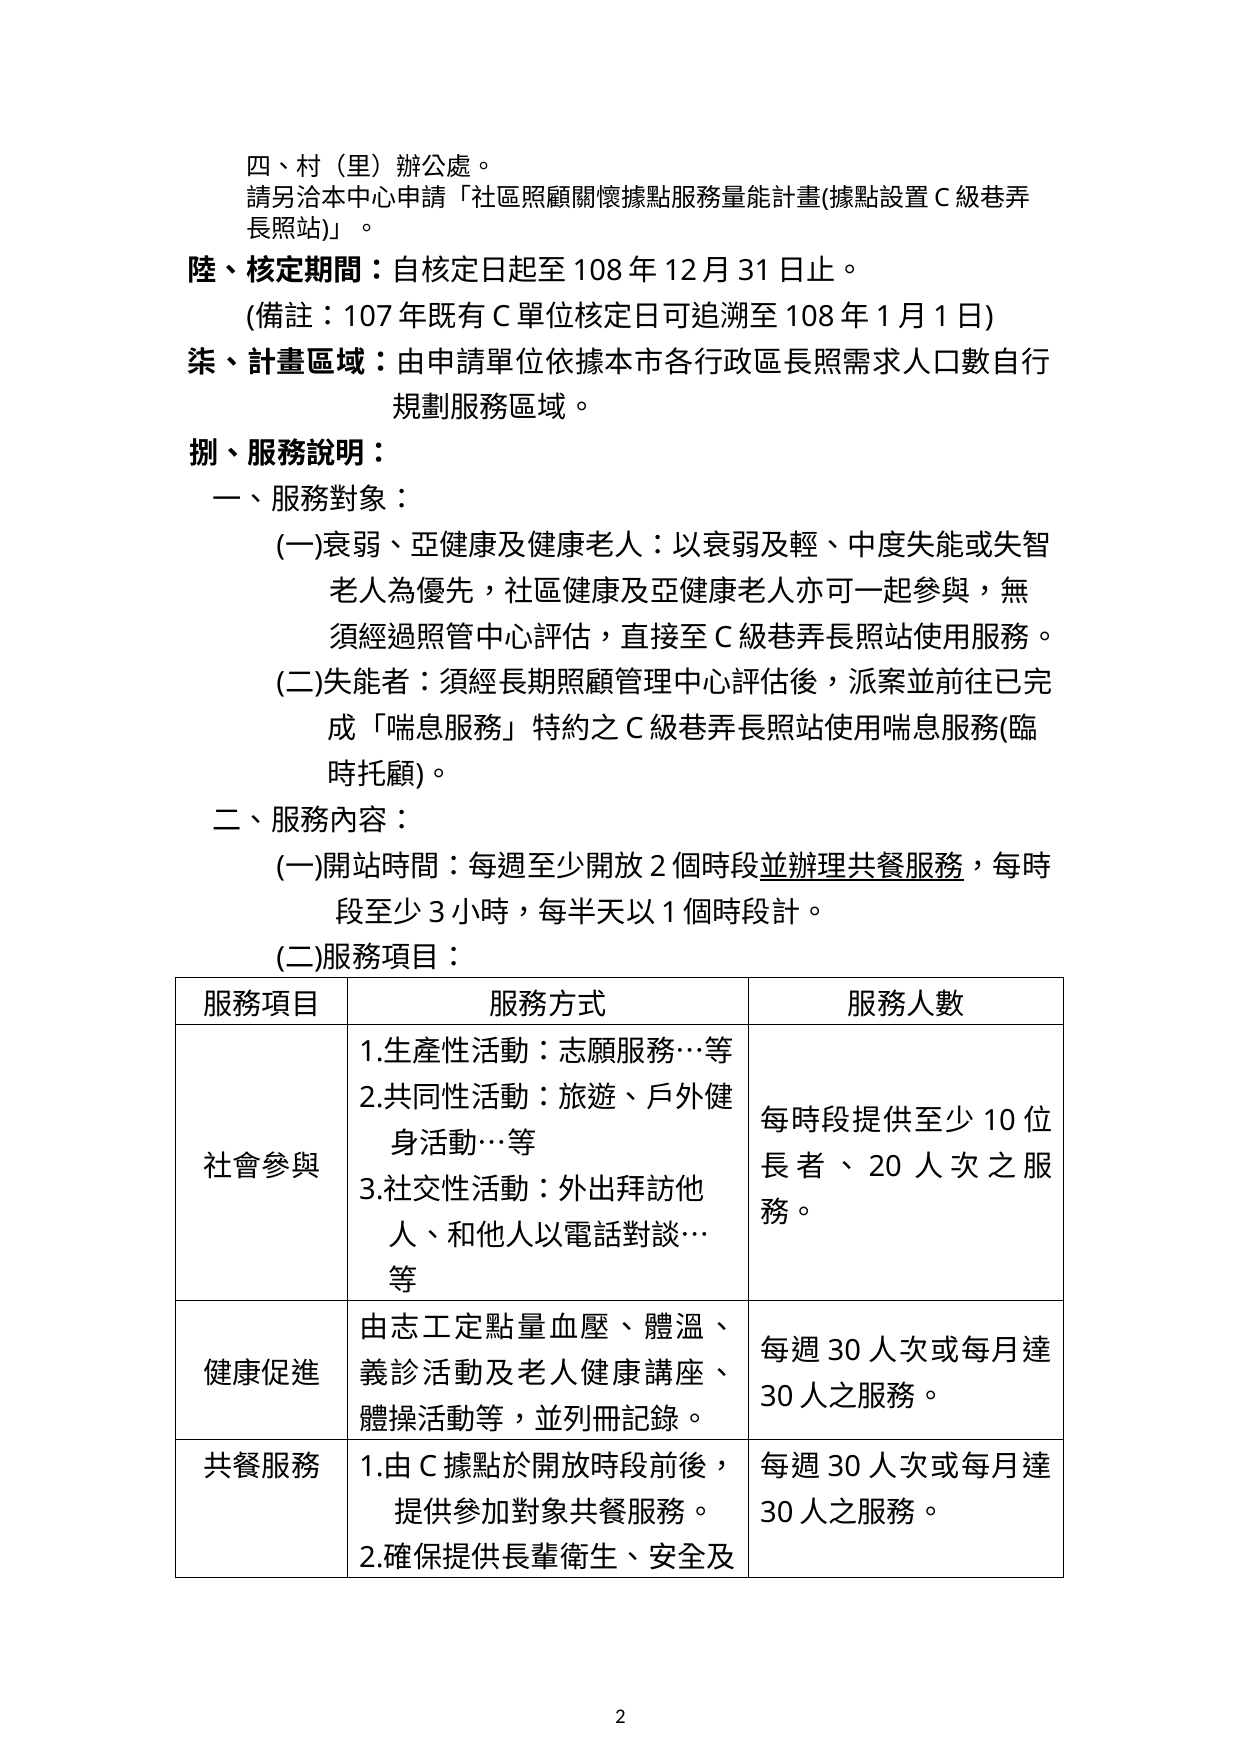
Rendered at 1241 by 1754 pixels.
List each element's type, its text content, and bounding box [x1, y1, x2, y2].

table_cell 每週30人次或每月達30人之服務。 [749, 1301, 1063, 1438]
text 捌、服務說明： [189, 427, 1053, 473]
table_cell 共餐服務 [176, 1440, 347, 1577]
text 四、村（里）辦公處。 [246, 150, 1053, 181]
text (二)失能者：須經長期照顧管理中心評估後，派案並前往已完成「喘息服務」特約之C級巷弄長照站使用喘息服務(臨時托顧)。 [276, 656, 1053, 794]
table_header 服務方式 [348, 978, 748, 1024]
table_cell 社會參與 [176, 1025, 347, 1300]
table_cell 由志工定點量血壓、體溫、義診活動及老人健康講座、體操活動等，並列冊記錄。 [348, 1301, 748, 1438]
text 二、服務內容： [212, 794, 1053, 839]
text 柒、計畫區域：由申請單位依據本市各行政區長照需求人口數自行規劃服務區域。 [187, 335, 1053, 427]
table_cell 每時段提供至少10位長者、20人次之服務。 [749, 1025, 1063, 1300]
text (備註：107年既有C單位核定日可追溯至108年1月1日) [246, 289, 1053, 335]
text 陸、核定期間：自核定日起至108年12月31日止。 [187, 244, 1053, 289]
table_cell 1.由C據點於開放時段前後，提供參加對象共餐服務。 2.確保提供長輩衛生、安全及 [348, 1440, 748, 1577]
text (二)服務項目： [276, 931, 1053, 977]
text (一)衰弱、亞健康及健康老人：以衰弱及輕、中度失能或失智老人為優先，社區健康及亞健康老人亦可一起參與，無須經過照管中心評估，直接至C級巷弄長照站使用服務。 [276, 519, 1053, 656]
table_cell 1.生產性活動：志願服務…等 2.共同性活動：旅遊、戶外健身活動…等 3.社交性活動：外出拜訪他人、和他人以電話對談…等 [348, 1025, 748, 1300]
text (一)開站時間：每週至少開放2個時段並辦理共餐服務，每時段至少3小時，每半天以1個時段計。 [276, 839, 1053, 931]
text 一、服務對象： [212, 473, 1053, 519]
table_header 服務項目 [176, 978, 347, 1024]
table_cell 健康促進 [176, 1301, 347, 1438]
table_header 服務人數 [749, 978, 1063, 1024]
table_cell 每週30人次或每月達30人之服務。 [749, 1440, 1063, 1577]
text 請另洽本中心申請「社區照顧關懷據點服務量能計畫(據點設置C級巷弄長照站)」。 [246, 181, 1053, 244]
